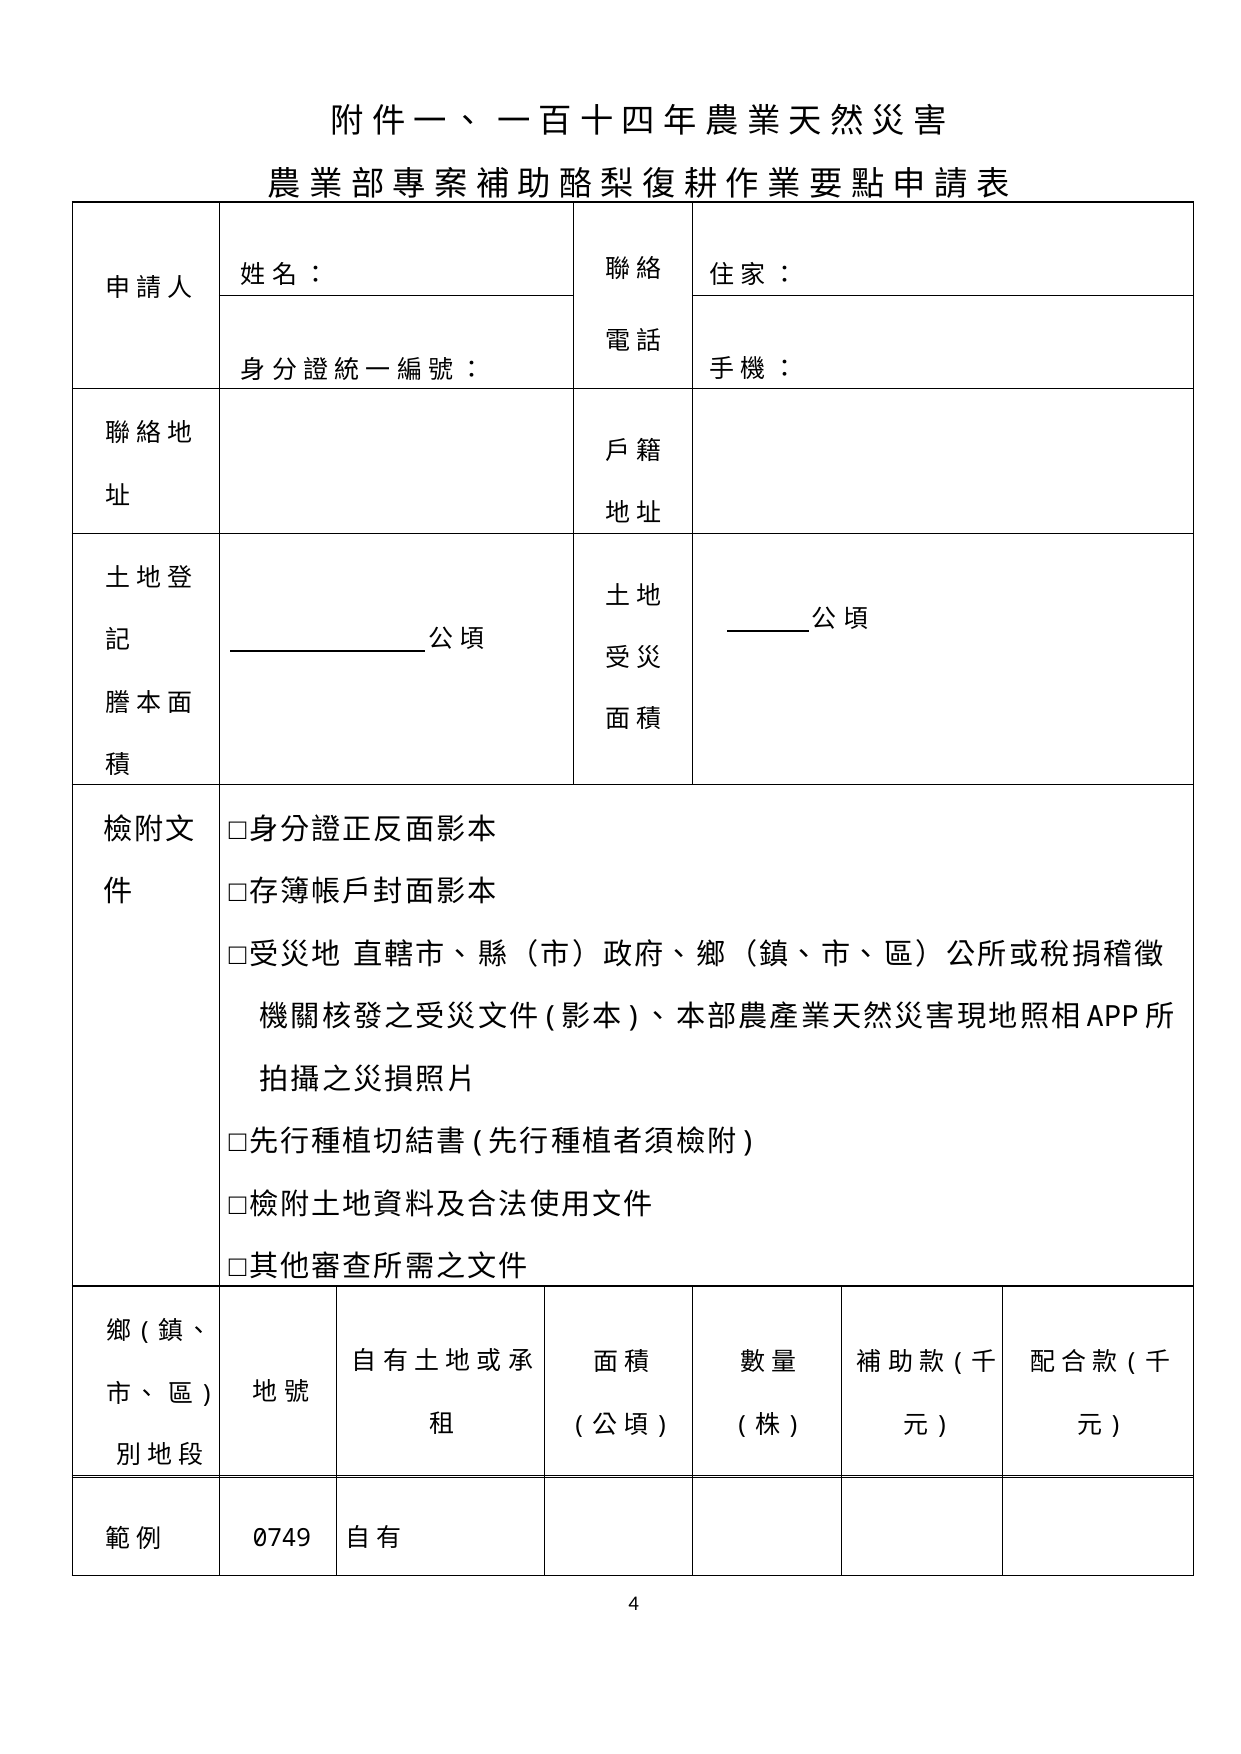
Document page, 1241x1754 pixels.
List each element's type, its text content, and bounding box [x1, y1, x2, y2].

table_cell 0749 [220, 1478, 336, 1575]
table_cell 檢附文件 [73, 785, 219, 1285]
table_cell [842, 1478, 1002, 1575]
table_cell [1003, 1478, 1193, 1575]
table_cell 地號 [220, 1287, 336, 1474]
table_cell [545, 1478, 692, 1575]
table_header 聯絡電話 [574, 203, 692, 388]
subtitle 農業部專案補助酪梨復耕作業要點申請表 [103, 139, 1164, 201]
table_cell 戶籍地址 [574, 389, 692, 533]
table_cell [693, 389, 1193, 533]
table_cell 自有土地或承租 [337, 1287, 544, 1474]
table_header 申請人 [73, 203, 219, 388]
table_cell 公頃 [693, 534, 1193, 784]
table_header 姓名： [220, 203, 573, 295]
subtitle 附件一、一百十四年農業天然災害 [103, 76, 1164, 139]
table_cell 自有 [337, 1478, 544, 1575]
table_cell 面積 (公頃) [545, 1287, 692, 1474]
table_cell 配合款(千元) [1003, 1287, 1193, 1474]
table_cell [693, 1478, 841, 1575]
table_cell 補助款(千元) [842, 1287, 1002, 1474]
table_cell □身分證正反面影本 □存簿帳戶封面影本 □受災地 直轄市、縣（市）政府、鄉（鎮、市、區）公所或稅捐稽徵機關核發之受災文件(影本)、本部農產業天然災害現地照相APP所拍攝之災損照片 □先行種植切結書(先行種植者須檢附) □檢附土地資料及合法使用文件 □其他審查所需之文件 [220, 785, 1193, 1285]
table_cell 鄉(鎮、市、區)別地段 [73, 1287, 219, 1474]
table_header 住家： [693, 203, 1193, 295]
table_cell 手機： [693, 296, 1193, 388]
table_cell 土地受災面積 [574, 534, 692, 784]
table_cell 聯絡地址 [73, 389, 219, 533]
table_cell 數量 (株) [693, 1287, 841, 1474]
table_cell 身分證統一編號： [220, 296, 573, 388]
table_cell 公頃 [220, 534, 573, 784]
table_cell 土地登記 謄本面積 [73, 534, 219, 784]
table_cell 範例 [73, 1478, 219, 1575]
table_cell [220, 389, 573, 533]
